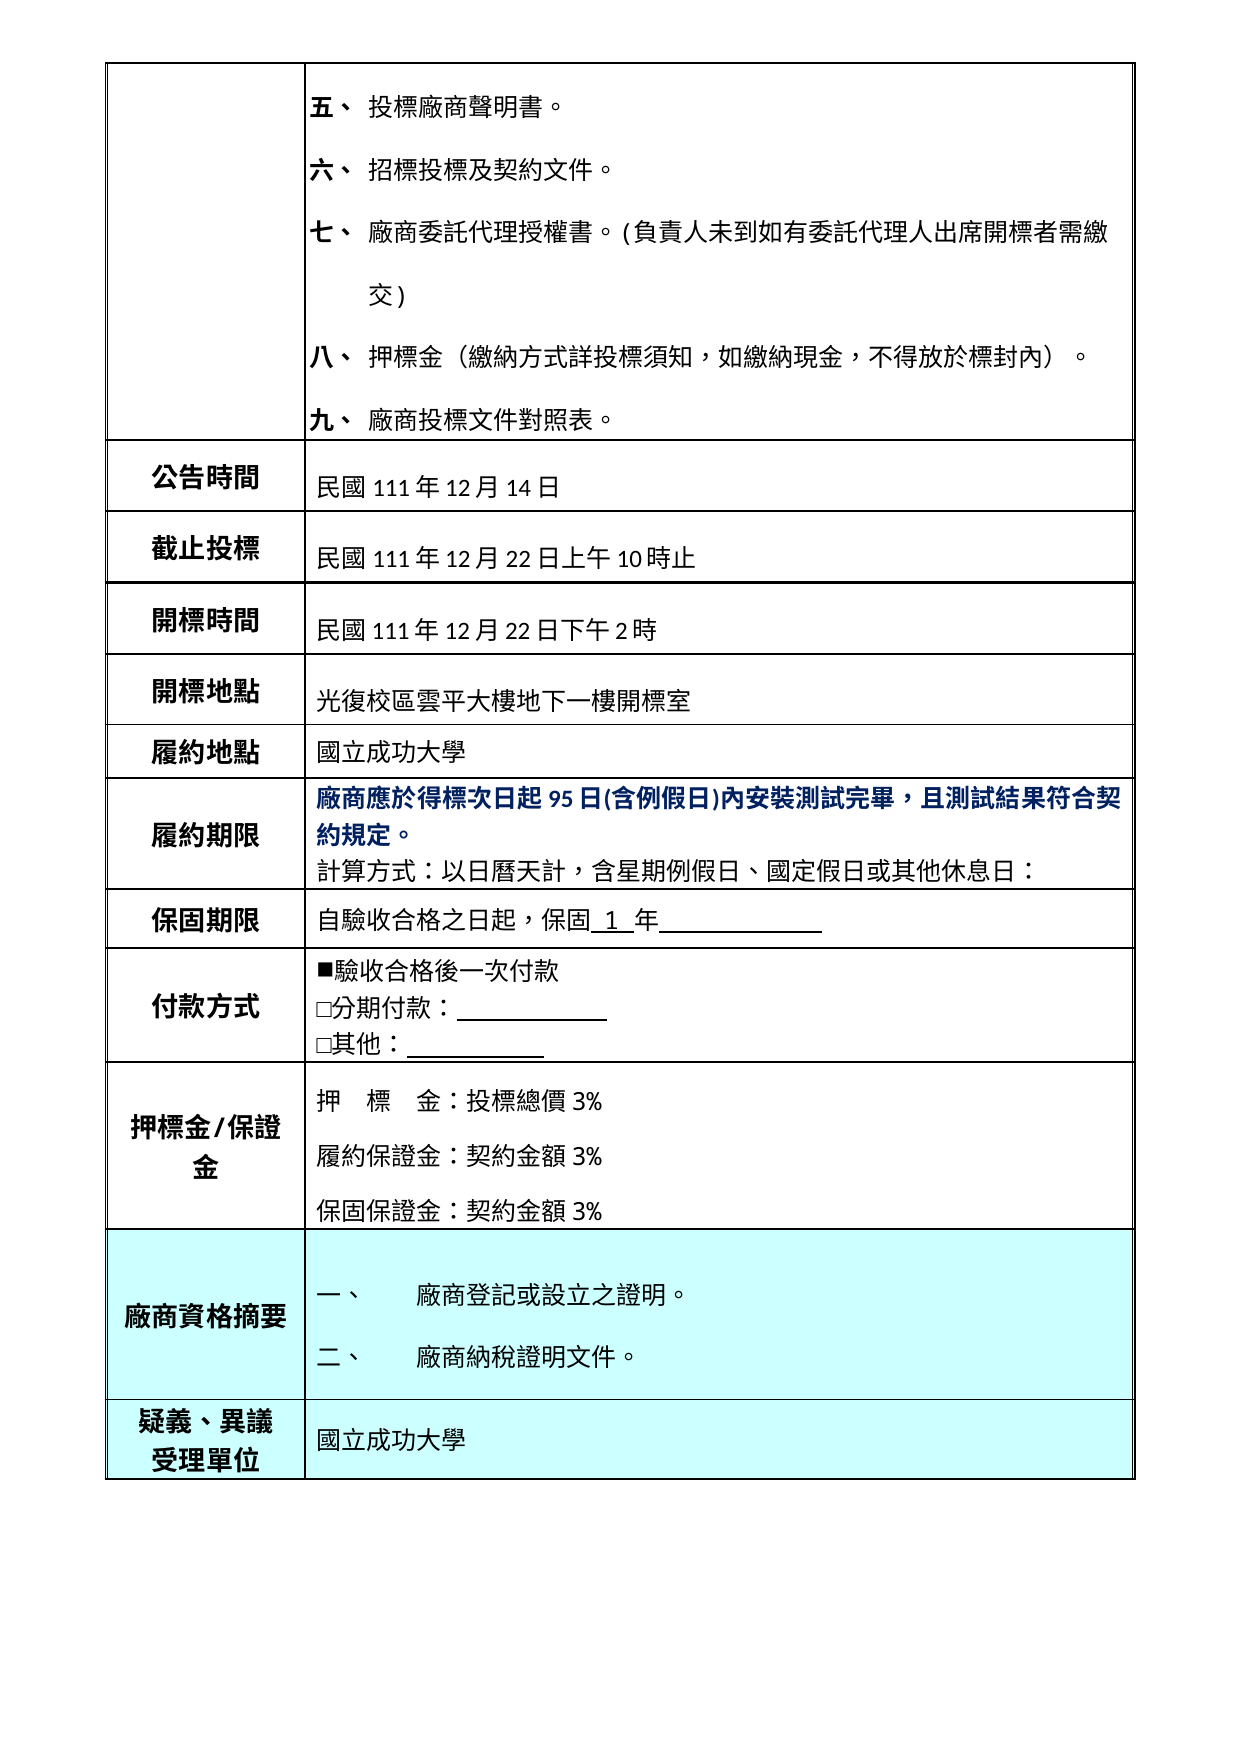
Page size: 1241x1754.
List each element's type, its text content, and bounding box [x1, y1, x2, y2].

table_cell 廠商應於得標次日起95日(含例假日)內安裝測試完畢，且測試結果符合契約規定。 計算方式：以日曆天計，含星期例假日、國定假日或其他休息日： [306, 779, 1132, 888]
table_cell 開標地點 [108, 655, 304, 724]
table_cell 履約地點 [108, 725, 304, 777]
table_cell 國立成功大學 [306, 1400, 1132, 1478]
table_cell ■驗收合格後一次付款 □分期付款： □其他： [306, 949, 1132, 1061]
table_cell 民國 111年12月14 日 [306, 441, 1132, 510]
table_cell 公告時間 [108, 441, 304, 510]
table_cell 自驗收合格之日起，保固 1 年 [306, 890, 1132, 947]
table_cell 疑義、異議 受理單位 [108, 1400, 304, 1478]
table_cell 國立成功大學 [306, 725, 1132, 777]
table_cell 廠商資格摘要 [108, 1230, 304, 1399]
table_cell 廠商登記或設立之證明。 廠商納稅證明文件。 [306, 1230, 1132, 1399]
table_cell 押 標 金：投標總價3% 履約保證金：契約金額3% 保固保證金：契約金額3% [306, 1063, 1132, 1228]
table_cell 履約期限 [108, 779, 304, 888]
table_cell 付款方式 [108, 949, 304, 1061]
table_cell 投標價格單。 廠商設立或登記證件影印本1份。（營利事業登記證於98年4月13日起廢止，已不再作為證明文件之用。公司組織依公司法辦理公司登記，請檢附公司登記證明；獨資、合夥之商業依商業登記法辦理商業登記，請檢附商業登記證明；亦可透過經濟部「全國商工行政服務入口網」（網址：http://gcis.nat.gov.tw/index.jsp商工登記資料查詢）或各直轄市、縣（市）政府資訊網站查詢商業登記資，廠商得以列印公開於目的事業主管機關網站之資料代之。） 廠商最近一期納稅證明文件。(廠商不及提出最近一期證明者，得以前一期之納稅證明代之，新設立且未屆第一期營業稅繳納期限者，得以營業稅主管稽徵機關核發之核准設立登記公函及申領統一發票購票證相關文件代之) 廠商投標標的規格明細清單。 投標廠商聲明書。 招標投標及契約文件。 廠商委託代理授權書。(負責人未到如有委託代理人出席開標者需繳交) 押標金（繳納方式詳投標須知，如繳納現金，不得放於標封內）。 廠商投標文件對照表。 [306, 64, 1132, 439]
table_cell 開標時間 [108, 584, 304, 653]
table_cell [108, 64, 304, 439]
table_cell 保固期限 [108, 890, 304, 947]
table_cell 民國 111年12月22 日上午10時止 [306, 512, 1132, 581]
table_cell 民國111年12月22日下午2時 [306, 584, 1132, 653]
table_cell 光復校區雲平大樓地下一樓開標室 [306, 655, 1132, 724]
table_cell 押標金/保證金 [108, 1063, 304, 1228]
table_cell 截止投標 [108, 512, 304, 581]
